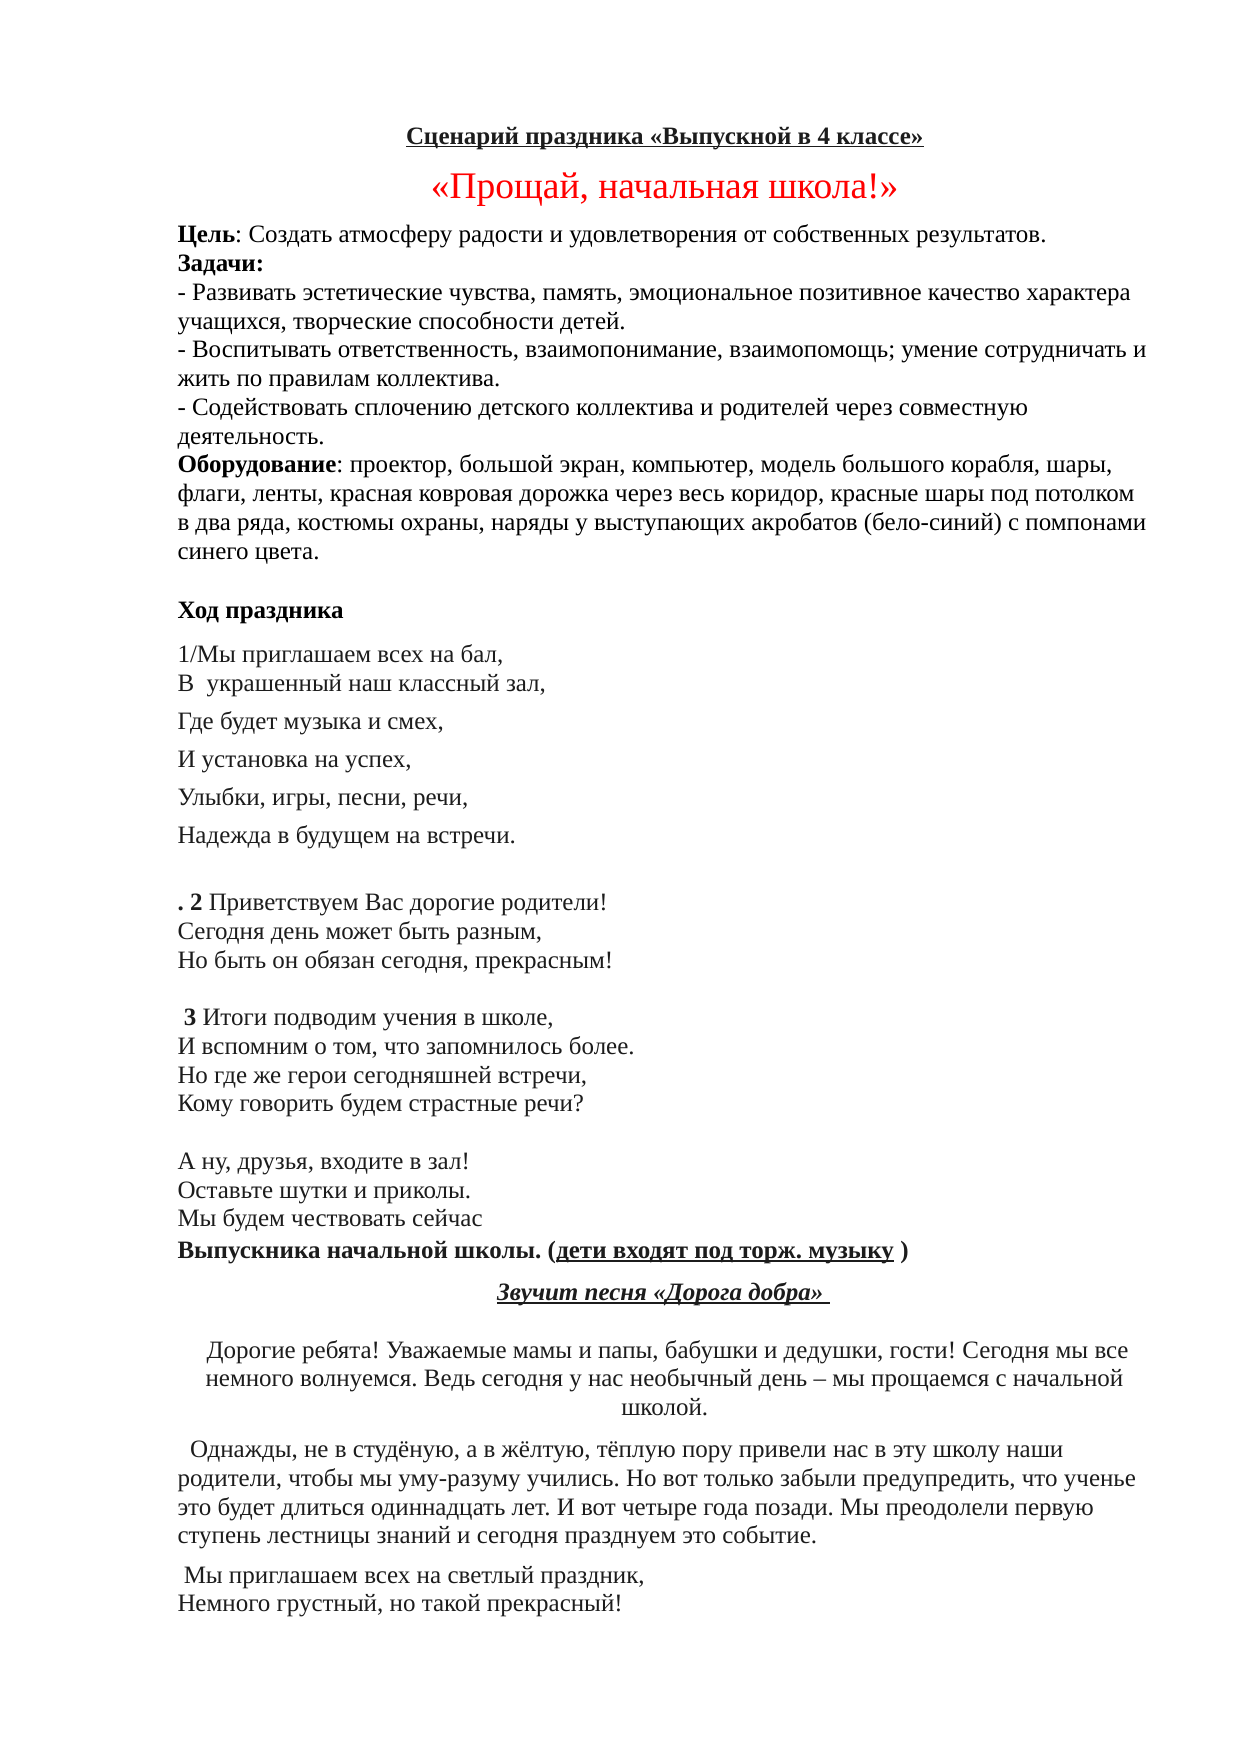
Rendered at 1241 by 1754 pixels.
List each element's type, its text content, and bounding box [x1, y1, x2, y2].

text И вспомним о том, что запомнилось более. [177, 1031, 1152, 1060]
text Улыбки, игры, песни, речи, [177, 782, 1152, 811]
text Однажды, не в студёную, а в жёлтую, тёплую пору привели нас в эту школу наши родители, чтобы мы уму-разуму учились. Но вот только забыли предупредить, что ученье это будет длиться одиннадцать лет. И вот четыре года позади. Мы преодолели первую ступень лестницы знаний и сегодня празднуем это событие. [177, 1434, 1152, 1549]
text Но быть он обязан сегодня, прекрасным! [177, 945, 1152, 973]
text Выпускника начальной школы. (дети входят под торж. музыку ) [177, 1235, 1152, 1264]
text Мы приглашаем всех на светлый праздник, [177, 1560, 1152, 1588]
text А ну, друзья, входите в зал! [177, 1146, 1152, 1175]
text 1/Мы приглашаем всех на бал, [177, 639, 1152, 668]
text Кому говорить будем страстные речи? [177, 1088, 1152, 1117]
text Цель: Создать атмосферу радости и удовлетворения от собственных результатов. Задачи: - Развивать эстетические чувства, память, эмоциональное позитивное качество характера учащихся, творческие способности детей. - Воспитывать ответственность, взаимопонимание, взаимопомощь; умение сотрудничать и жить по правилам коллектива. - Содействовать сплочению детского коллектива и родителей через совместную деятельность. Оборудование: проектор, большой экран, компьютер, модель большого корабля, шары, флаги, ленты, красная ковровая дорожка через весь коридор, красные шары под потолком в два ряда, костюмы охраны, наряды у выступающих акробатов (бело-синий) с помпонами синего цвета. [177, 219, 1152, 564]
text Но где же герои сегодняшней встречи, [177, 1060, 1152, 1088]
text Немного грустный, но такой прекрасный! [177, 1588, 1152, 1617]
text Сегодня день может быть разным, [177, 916, 1152, 945]
text Звучит песня «Дорога добра» Дорогие ребята! Уважаемые мамы и папы, бабушки и дедушки, гости! Сегодня мы все немного волнуемся. Ведь сегодня у нас необычный день – мы прощаемся с начальной школой. [177, 1277, 1152, 1421]
text Мы будем чествовать сейчас [177, 1203, 1152, 1232]
text Оставьте шутки и приколы. [177, 1175, 1152, 1203]
text Где будет музыка и смех, [177, 706, 1152, 735]
text В украшенный наш классный зал, [177, 668, 1152, 697]
text 3 Итоги подводим учения в школе, [177, 1002, 1152, 1031]
text Надежда в будущем на встречи. [177, 820, 1152, 849]
text Сценарий праздника «Выпускной в 4 классе» [177, 121, 1152, 150]
text «Прощай, начальная школа!» [177, 163, 1152, 206]
text Ход праздника [177, 591, 1152, 623]
text И установка на успех, [177, 744, 1152, 773]
text . 2 Приветствуем Вас дорогие родители! [177, 887, 1152, 916]
